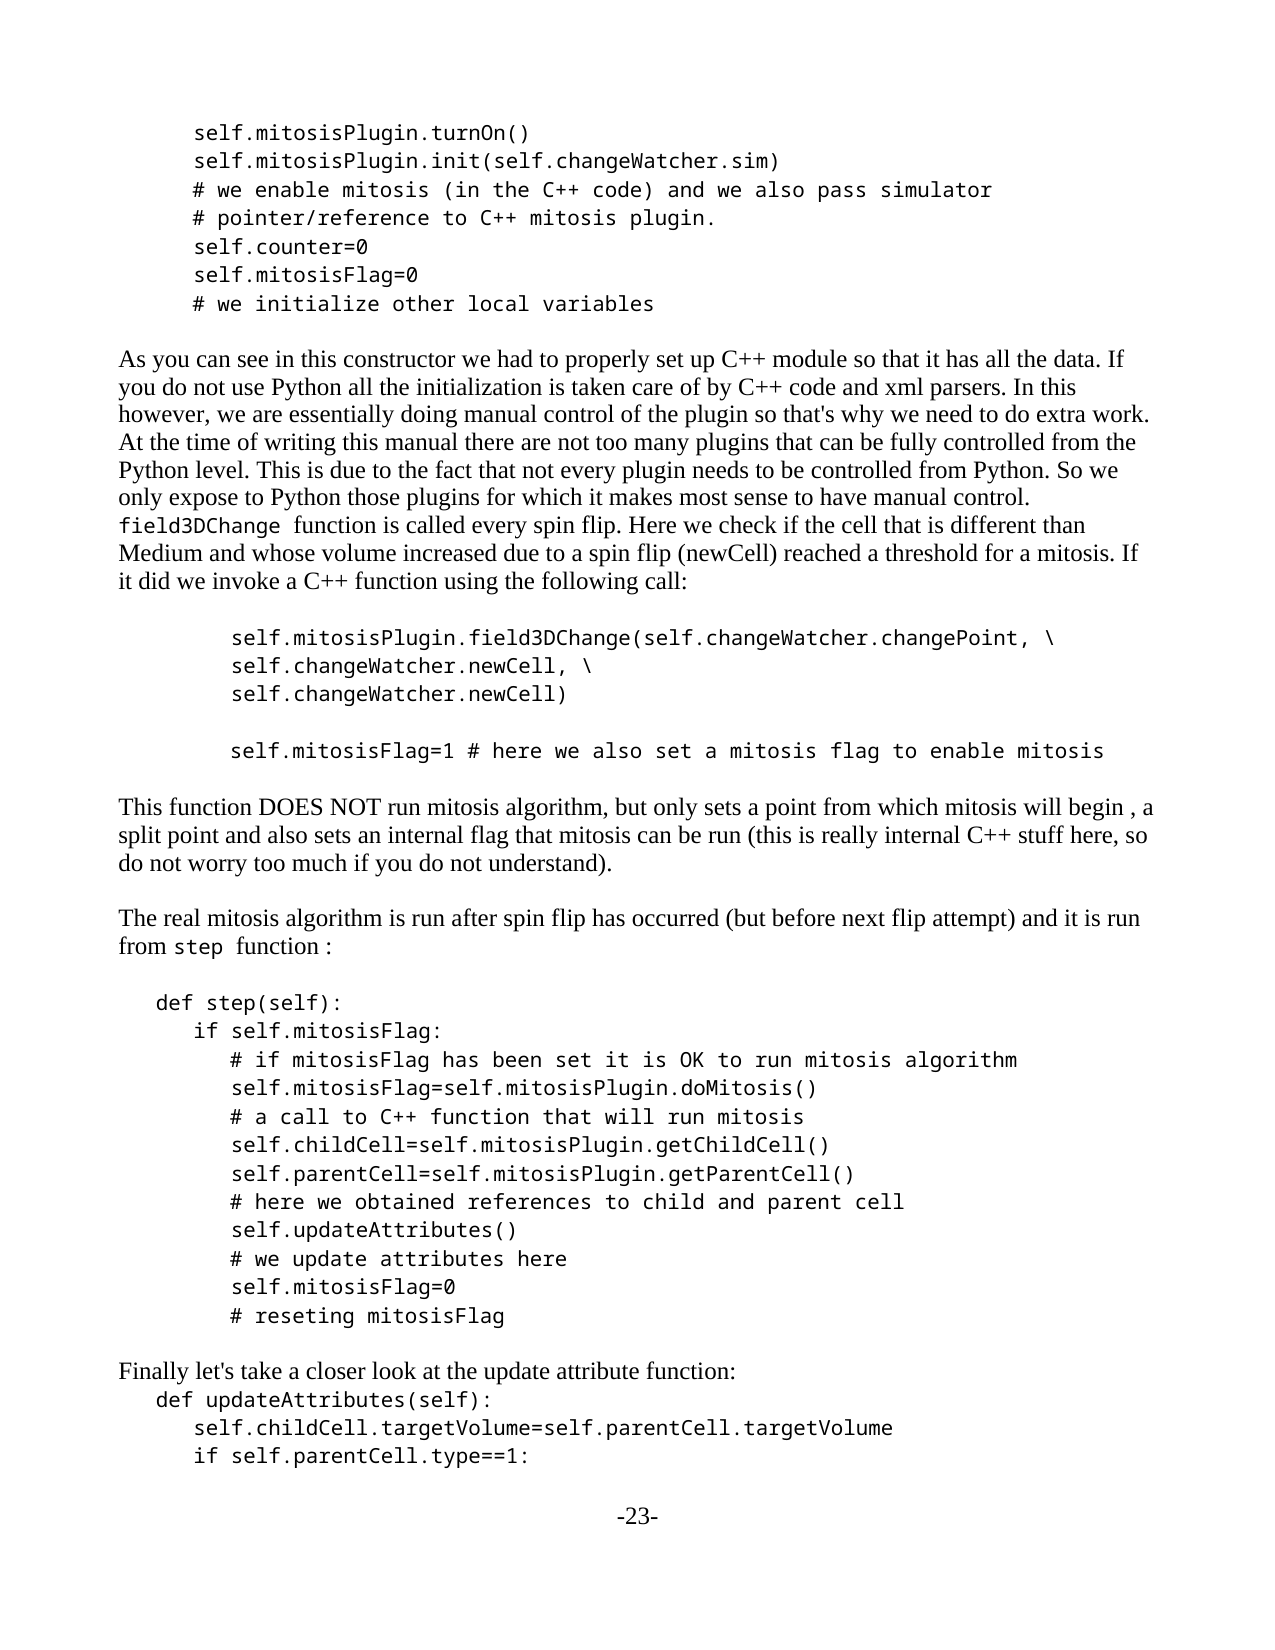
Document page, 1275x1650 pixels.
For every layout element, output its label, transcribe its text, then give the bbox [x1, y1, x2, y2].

text The real mitosis algorithm is run after spin flip has occurred (but before next flip attempt) and it is run from step function : [118, 904, 1157, 960]
text self.changeWatcher.newCell) [118, 679, 1157, 708]
text Finally let's take a closer look at the update attribute function: [118, 1357, 1157, 1385]
text def updateAttributes(self): [118, 1385, 1157, 1413]
text self.mitosisFlag=0 [118, 1272, 1157, 1301]
text self.mitosisFlag=self.mitosisPlugin.doMitosis() [118, 1073, 1157, 1102]
text self.counter=0 [118, 232, 1157, 260]
text # we enable mitosis (in the C++ code) and we also pass simulator [118, 175, 1157, 203]
text # here we obtained references to child and parent cell [118, 1187, 1157, 1216]
text self.changeWatcher.newCell, \ [118, 651, 1157, 679]
text self.mitosisFlag=0 [118, 260, 1157, 289]
text # pointer/reference to C++ mitosis plugin. [118, 203, 1157, 232]
text self.mitosisFlag=1 # here we also set a mitosis flag to enable mitosis [118, 736, 1157, 765]
text if self.parentCell.type==1: [118, 1442, 1157, 1470]
text # we initialize other local variables [118, 289, 1157, 317]
text self.mitosisPlugin.init(self.changeWatcher.sim) [118, 147, 1157, 175]
text # reseting mitosisFlag [118, 1301, 1157, 1329]
text def step(self): [118, 988, 1157, 1016]
text # we update attributes here [118, 1244, 1157, 1272]
text if self.mitosisFlag: [118, 1016, 1157, 1045]
text self.parentCell=self.mitosisPlugin.getParentCell() [118, 1159, 1157, 1187]
text self.mitosisPlugin.turnOn() [118, 118, 1157, 147]
text This function DOES NOT run mitosis algorithm, but only sets a point from which mitosis will begin , a split point and also sets an internal flag that mitosis can be run (this is really internal C++ stuff here, so do not worry too much if you do not understand). [118, 793, 1157, 876]
text self.childCell=self.mitosisPlugin.getChildCell() [118, 1130, 1157, 1159]
text # if mitosisFlag has been set it is OK to run mitosis algorithm [118, 1045, 1157, 1073]
text self.mitosisPlugin.field3DChange(self.changeWatcher.changePoint, \ [118, 623, 1157, 651]
text As you can see in this constructor we had to properly set up C++ module so that it has all the data. If you do not use Python all the initialization is taken care of by C++ code and xml parsers. In this however, we are essentially doing manual control of the plugin so that's why we need to do extra work. At the time of writing this manual there are not too many plugins that can be fully controlled from the Python level. This is due to the fact that not every plugin needs to be controlled from Python. So we only expose to Python those plugins for which it makes most sense to have manual control. field3DChange function is called every spin flip. Here we check if the cell that is different than Medium and whose volume increased due to a spin flip (newCell) reached a threshold for a mitosis. If it did we invoke a C++ function using the following call: [118, 345, 1157, 595]
text # a call to C++ function that will run mitosis [118, 1102, 1157, 1130]
text self.childCell.targetVolume=self.parentCell.targetVolume [118, 1413, 1157, 1442]
text self.updateAttributes() [118, 1216, 1157, 1244]
